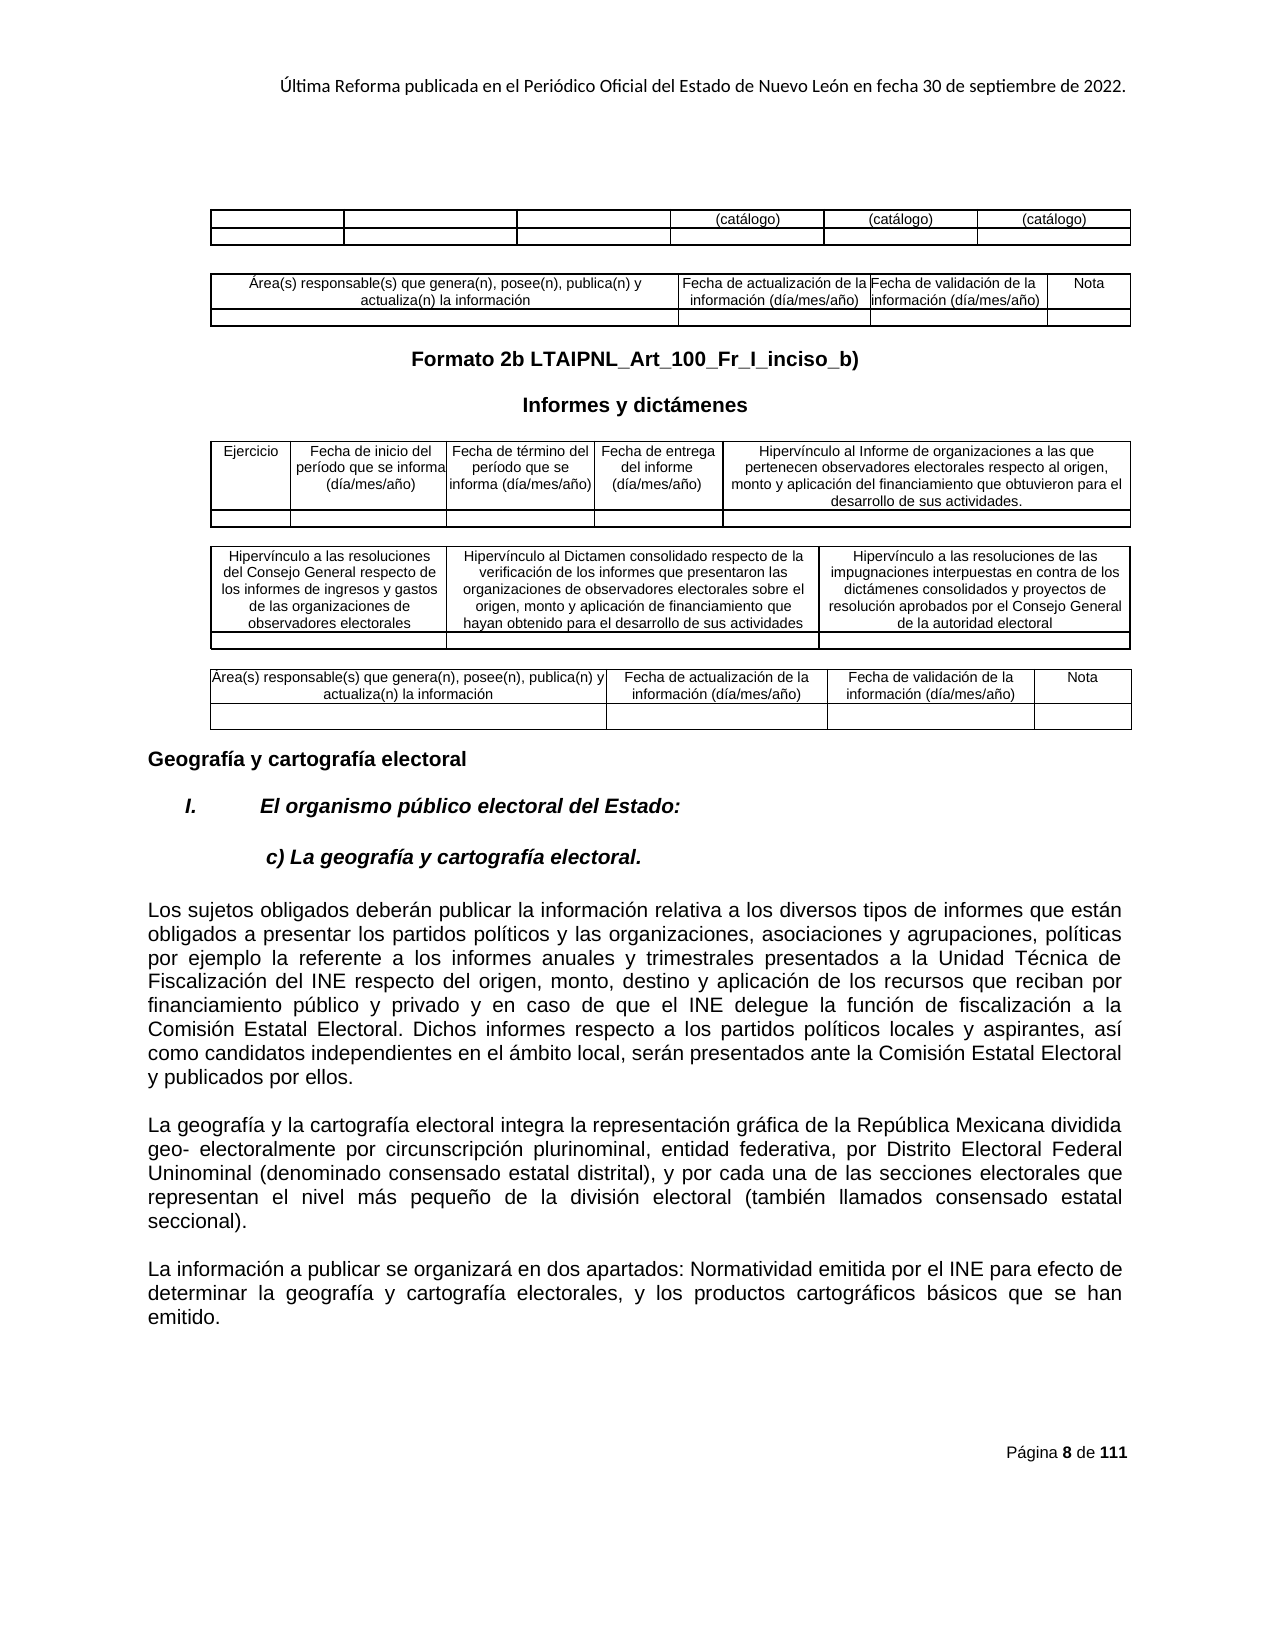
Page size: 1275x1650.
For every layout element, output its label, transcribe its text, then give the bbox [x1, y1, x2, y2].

table_cell [212, 633, 446, 648]
table_header [518, 211, 670, 227]
table_header Hipervínculo a las resoluciones del Consejo General respecto de los informes de ingresos y gastos de las organizaciones de observadores electorales [212, 547, 446, 631]
table_cell (catálogo) [825, 211, 977, 227]
table_cell [1035, 704, 1131, 729]
table_cell [595, 511, 722, 526]
list c) La geografía y cartografía electoral. [266, 845, 1023, 869]
table_cell [828, 704, 1034, 729]
table_cell [291, 511, 446, 526]
table_header Área(s) responsable(s) que genera(n), posee(n), publica(n) y actualiza(n) la información [212, 275, 678, 308]
table_header Fecha de validación de la información (día/mes/año) [828, 670, 1034, 703]
table_cell [671, 229, 823, 244]
text La geografía y la cartografía electoral integra la representación gráfica de la República Mexicana dividida geo- electoralmente por circunscripción plurinominal, entidad federativa, por Distrito Electoral Federal Uninominal (denominado consensado estatal distrital), y por cada una de las secciones electorales que representan el nivel más pequeño de la división electoral (también llamados consensado estatal seccional). [148, 1113, 1124, 1233]
table_cell [607, 704, 827, 729]
text Geografía y cartografía electoral [148, 746, 1127, 770]
table_cell [447, 511, 594, 526]
table_cell (catálogo) [671, 211, 823, 227]
table_cell [518, 229, 670, 244]
table_header Fecha de actualización de la información (día/mes/año) [679, 275, 870, 308]
table_cell [978, 229, 1130, 244]
table_cell [679, 310, 870, 325]
table_header Nota [1048, 275, 1130, 308]
table_cell [447, 633, 818, 648]
table_header Fecha de entrega del informe (día/mes/año) [595, 442, 722, 509]
table_header [345, 211, 516, 227]
table_cell [820, 633, 1129, 648]
table_cell [212, 310, 678, 325]
table_cell [345, 229, 516, 244]
table_cell [724, 511, 1130, 526]
table_cell [871, 310, 1047, 325]
text Informes y dictámenes [148, 393, 1122, 417]
table_header Fecha de término del período que se informa (día/mes/año) [447, 442, 594, 509]
table_cell [212, 511, 290, 526]
table_cell [211, 704, 606, 729]
subtitle Formato 2b LTAIPNL_Art_100_Fr_I_inciso_b) [148, 347, 1122, 371]
table_header Hipervínculo al Informe de organizaciones a las que pertenecen observadores electorales respecto al origen, monto y aplicación del financiamiento que obtuvieron para el desarrollo de sus actividades. [724, 442, 1130, 509]
table_header [212, 211, 343, 227]
text La información a publicar se organizará en dos apartados: Normatividad emitida por el INE para efecto de determinar la geografía y cartografía electorales, y los productos cartográficos básicos que se han emitido. [148, 1257, 1124, 1329]
table_cell [825, 229, 977, 244]
table_cell [212, 229, 343, 244]
text I. El organismo público electoral del Estado: [185, 794, 1039, 818]
table_header Área(s) responsable(s) que genera(n), posee(n), publica(n) y actualiza(n) la información [211, 670, 606, 703]
table_header Fecha de validación de la información (día/mes/año) [871, 275, 1047, 308]
table_header Nota [1035, 670, 1131, 703]
table_cell [1048, 310, 1130, 325]
table_header Fecha de inicio del período que se informa (día/mes/año) [291, 442, 446, 509]
table_header Hipervínculo a las resoluciones de las impugnaciones interpuestas en contra de los dictámenes consolidados y proyectos de resolución aprobados por el Consejo General de la autoridad electoral [820, 547, 1129, 631]
table_cell (catálogo) [978, 211, 1130, 227]
table_header Fecha de actualización de la información (día/mes/año) [607, 670, 827, 703]
table_header Hipervínculo al Dictamen consolidado respecto de la verificación de los informes que presentaron las organizaciones de observadores electorales sobre el origen, monto y aplicación de financiamiento que hayan obtenido para el desarrollo de sus actividades [447, 547, 818, 631]
text Los sujetos obligados deberán publicar la información relativa a los diversos tipos de informes que están obligados a presentar los partidos políticos y las organizaciones, asociaciones y agrupaciones, políticas por ejemplo la referente a los informes anuales y trimestrales presentados a la Unidad Técnica de Fiscalización del INE respecto del origen, monto, destino y aplicación de los recursos que reciban por financiamiento público y privado y en caso de que el INE delegue la función de fiscalización a la Comisión Estatal Electoral. Dichos informes respecto a los partidos políticos locales y aspirantes, así como candidatos independientes en el ámbito local, serán presentados ante la Comisión Estatal Electoral y publicados por ellos. [148, 897, 1124, 1089]
table_header Ejercicio [212, 442, 290, 509]
